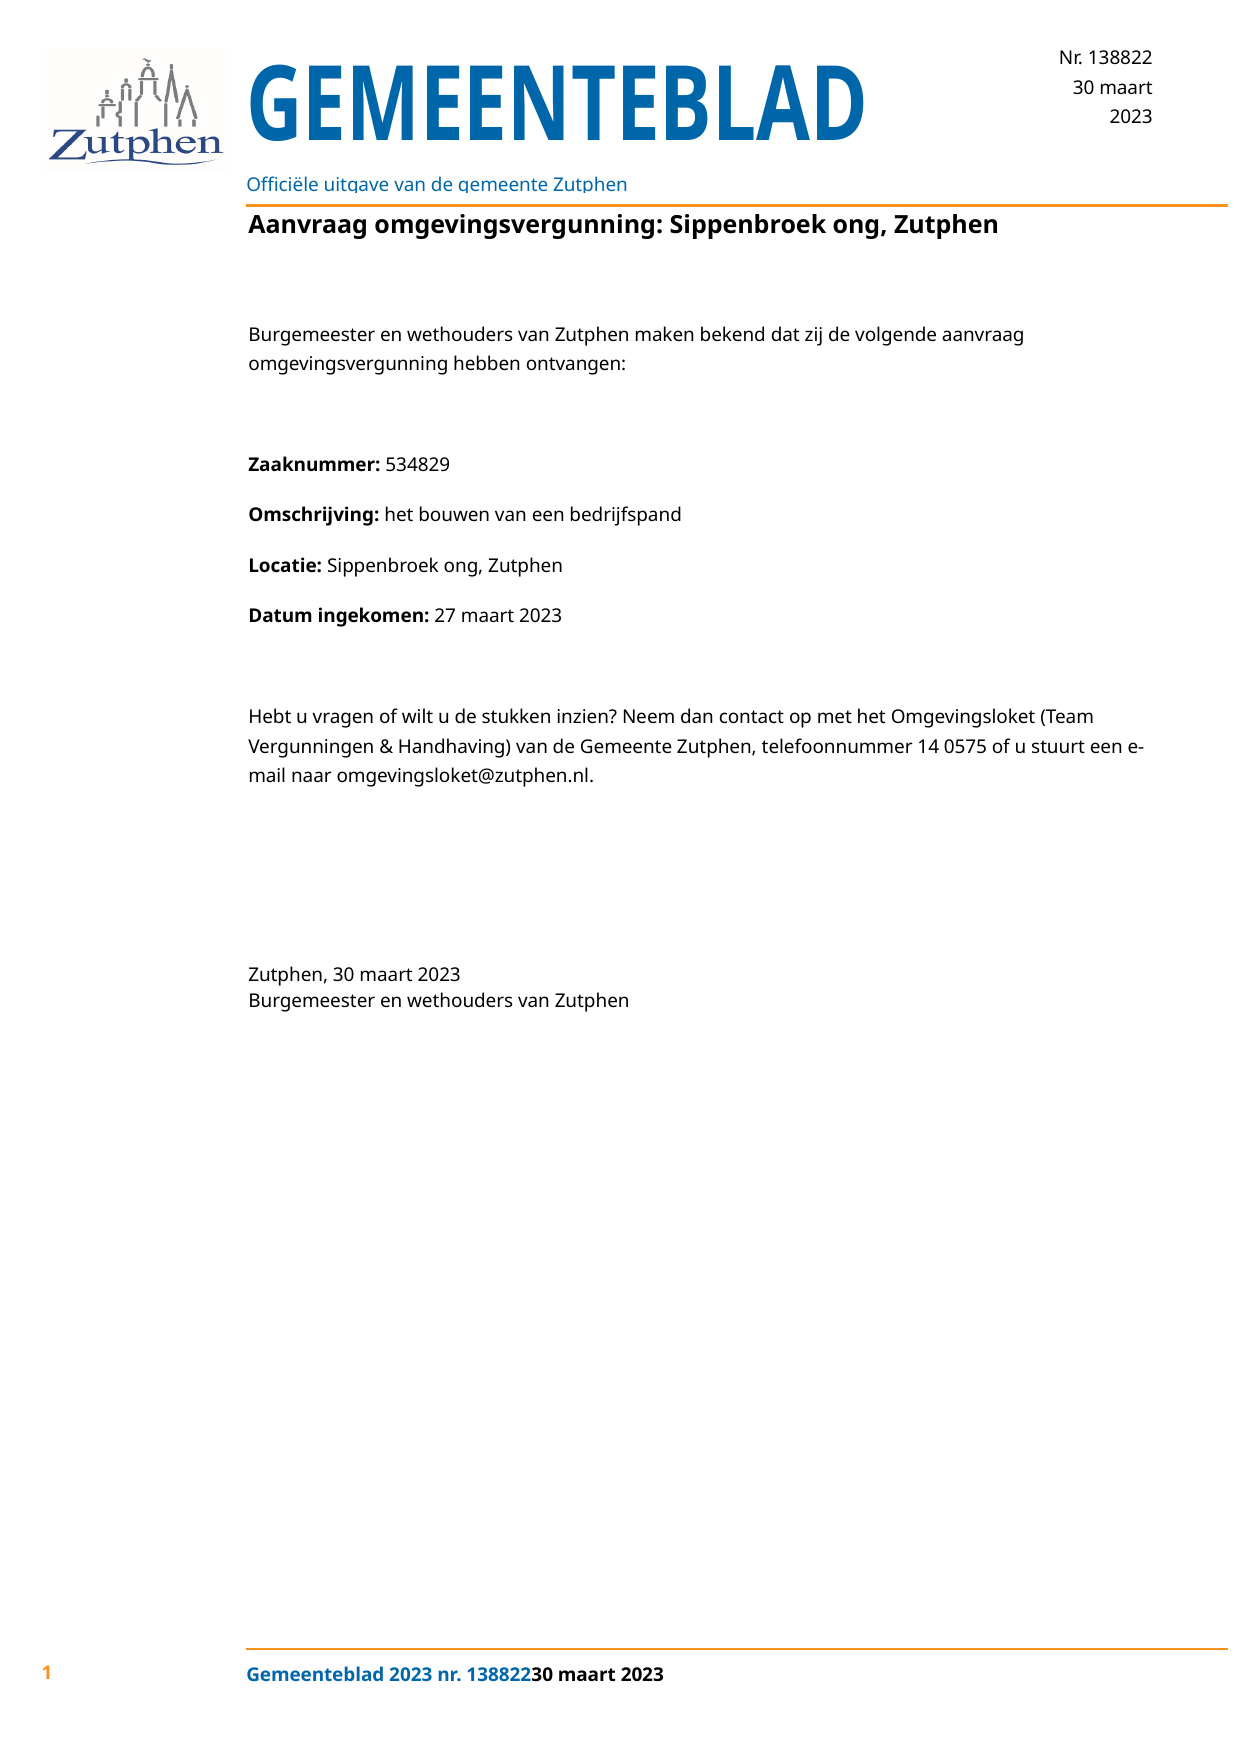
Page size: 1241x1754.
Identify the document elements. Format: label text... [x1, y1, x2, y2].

text Omschrijving: het bouwen van een bedrijfspand [248, 502, 1152, 527]
text Aanvraag omgevingsvergunning: Sippenbroek ong, Zutphen [248, 207, 1152, 241]
text Burgemeester en wethouders van Zutphen maken bekend dat zij de volgende aanvraag omgevingsvergunning hebben ontvangen: [248, 321, 1152, 376]
text Datum ingekomen: 27 maart 2023 [248, 602, 1152, 628]
text Zaaknummer: 534829 [248, 451, 1152, 477]
picture [41, 47, 231, 172]
text Hebt u vragen of wilt u de stukken inzien? Neem dan contact op met het Omgevingsloket (Team Vergunningen & Handhaving) van de Gemeente Zutphen, telefoonnummer 14 0575 of u stuurt een e-mail naar omgevingsloket@zutphen.nl. [248, 703, 1152, 788]
text Zutphen, 30 maart 2023 [248, 961, 1152, 987]
text Locatie: Sippenbroek ong, Zutphen [248, 552, 1152, 578]
text Burgemeester en wethouders van Zutphen [248, 987, 1152, 1013]
